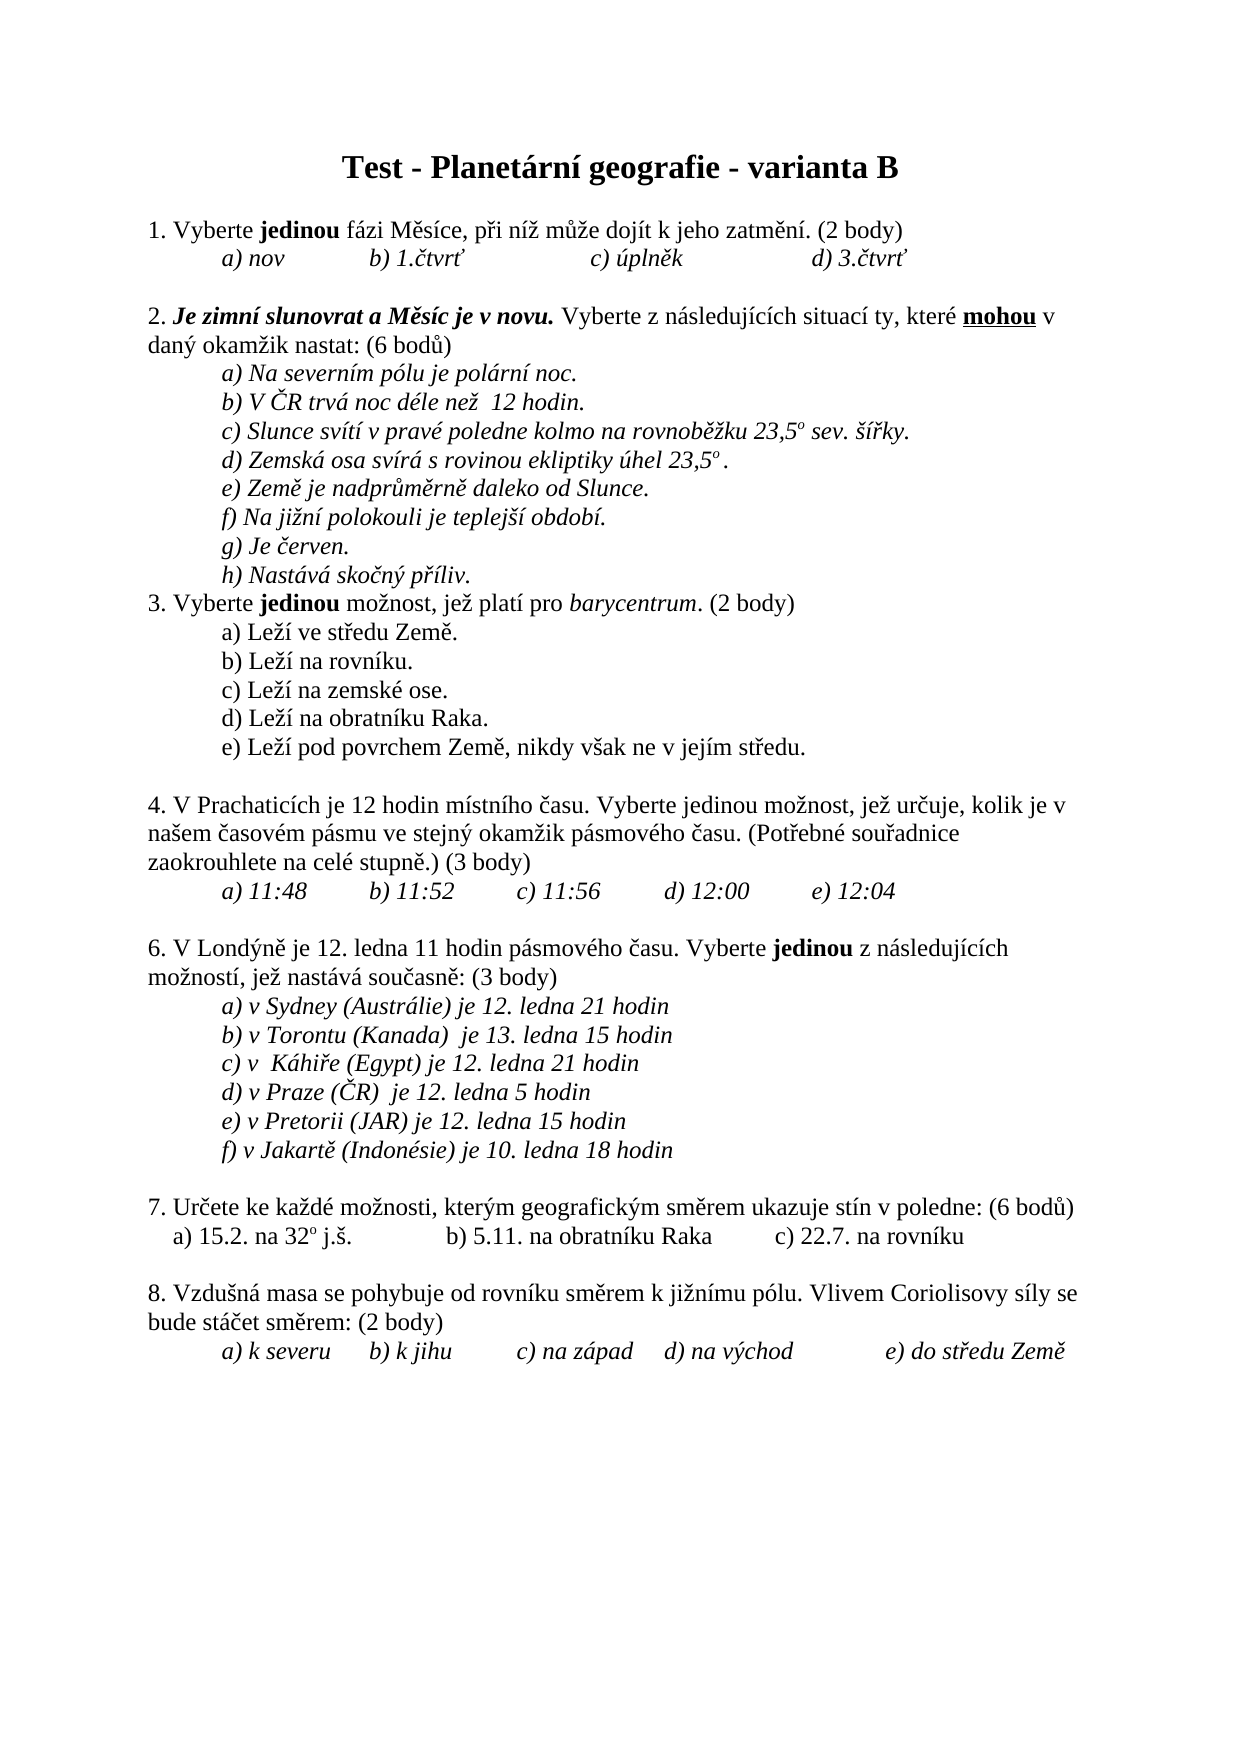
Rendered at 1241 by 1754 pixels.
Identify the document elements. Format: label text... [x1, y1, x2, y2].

text f) Na jižní polokouli je teplejší období. [148, 502, 1093, 531]
text 4. V Prachaticích je 12 hodin místního času. Vyberte jedinou možnost, jež určuje, kolik je v našem časovém pásmu ve stejný okamžik pásmového času. (Potřebné souřadnice zaokrouhlete na celé stupně.) (3 body) [148, 790, 1093, 876]
text a) k severu b) k jihu c) na západ d) na východ e) do středu Země [148, 1336, 1093, 1365]
text h) Nastává skočný příliv. [148, 560, 1093, 588]
text e) Leží pod povrchem Země, nikdy však ne v jejím středu. [148, 732, 1093, 761]
text 8. Vzdušná masa se pohybuje od rovníku směrem k jižnímu pólu. Vlivem Coriolisovy síly se bude stáčet směrem: (2 body) [148, 1278, 1093, 1336]
text 7. Určete ke každé možnosti, kterým geografickým směrem ukazuje stín v poledne: (6 bodů) [148, 1192, 1093, 1221]
text e) Země je nadprůměrně daleko od Slunce. [148, 473, 1093, 502]
text a) Na severním pólu je polární noc. [148, 358, 1093, 387]
text f) v Jakartě (Indonésie) je 10. ledna 18 hodin [148, 1135, 1093, 1163]
text b) V ČR trvá noc déle než 12 hodin. [148, 387, 1093, 416]
text 1. Vyberte jedinou fázi Měsíce, při níž může dojít k jeho zatmění. (2 body) [148, 215, 1093, 243]
text d) Zemská osa svírá s rovinou ekliptiky úhel 23,5o . [148, 445, 1093, 473]
text b) Leží na rovníku. [148, 646, 1093, 675]
text d) v Praze (ČR) je 12. ledna 5 hodin [148, 1077, 1093, 1106]
text c) Leží na zemské ose. [148, 675, 1093, 703]
text a) nov b) 1.čtvrť c) úplněk d) 3.čtvrť [148, 243, 1093, 272]
text e) v Pretorii (JAR) je 12. ledna 15 hodin [148, 1106, 1093, 1135]
text b) v Torontu (Kanada) je 13. ledna 15 hodin [148, 1020, 1093, 1048]
text a) 15.2. na 32o j.š. b) 5.11. na obratníku Raka c) 22.7. na rovníku [148, 1221, 1093, 1250]
text c) Slunce svítí v pravé poledne kolmo na rovnoběžku 23,5o sev. šířky. [148, 416, 1093, 445]
text g) Je červen. [148, 531, 1093, 560]
text a) v Sydney (Austrálie) je 12. ledna 21 hodin [148, 991, 1093, 1020]
text Test - Planetární geografie - varianta B [148, 148, 1093, 186]
text a) 11:48 b) 11:52 c) 11:56 d) 12:00 e) 12:04 [148, 876, 1093, 905]
text d) Leží na obratníku Raka. [148, 703, 1093, 732]
text 3. Vyberte jedinou možnost, jež platí pro barycentrum. (2 body) [148, 588, 1093, 617]
text 2. Je zimní slunovrat a Měsíc je v novu. Vyberte z následujících situací ty, které mohou v daný okamžik nastat: (6 bodů) [148, 301, 1093, 358]
text c) v Káhiře (Egypt) je 12. ledna 21 hodin [148, 1048, 1093, 1077]
text a) Leží ve středu Země. [148, 617, 1093, 646]
text 6. V Londýně je 12. ledna 11 hodin pásmového času. Vyberte jedinou z následujících možností, jež nastává současně: (3 body) [148, 933, 1093, 991]
